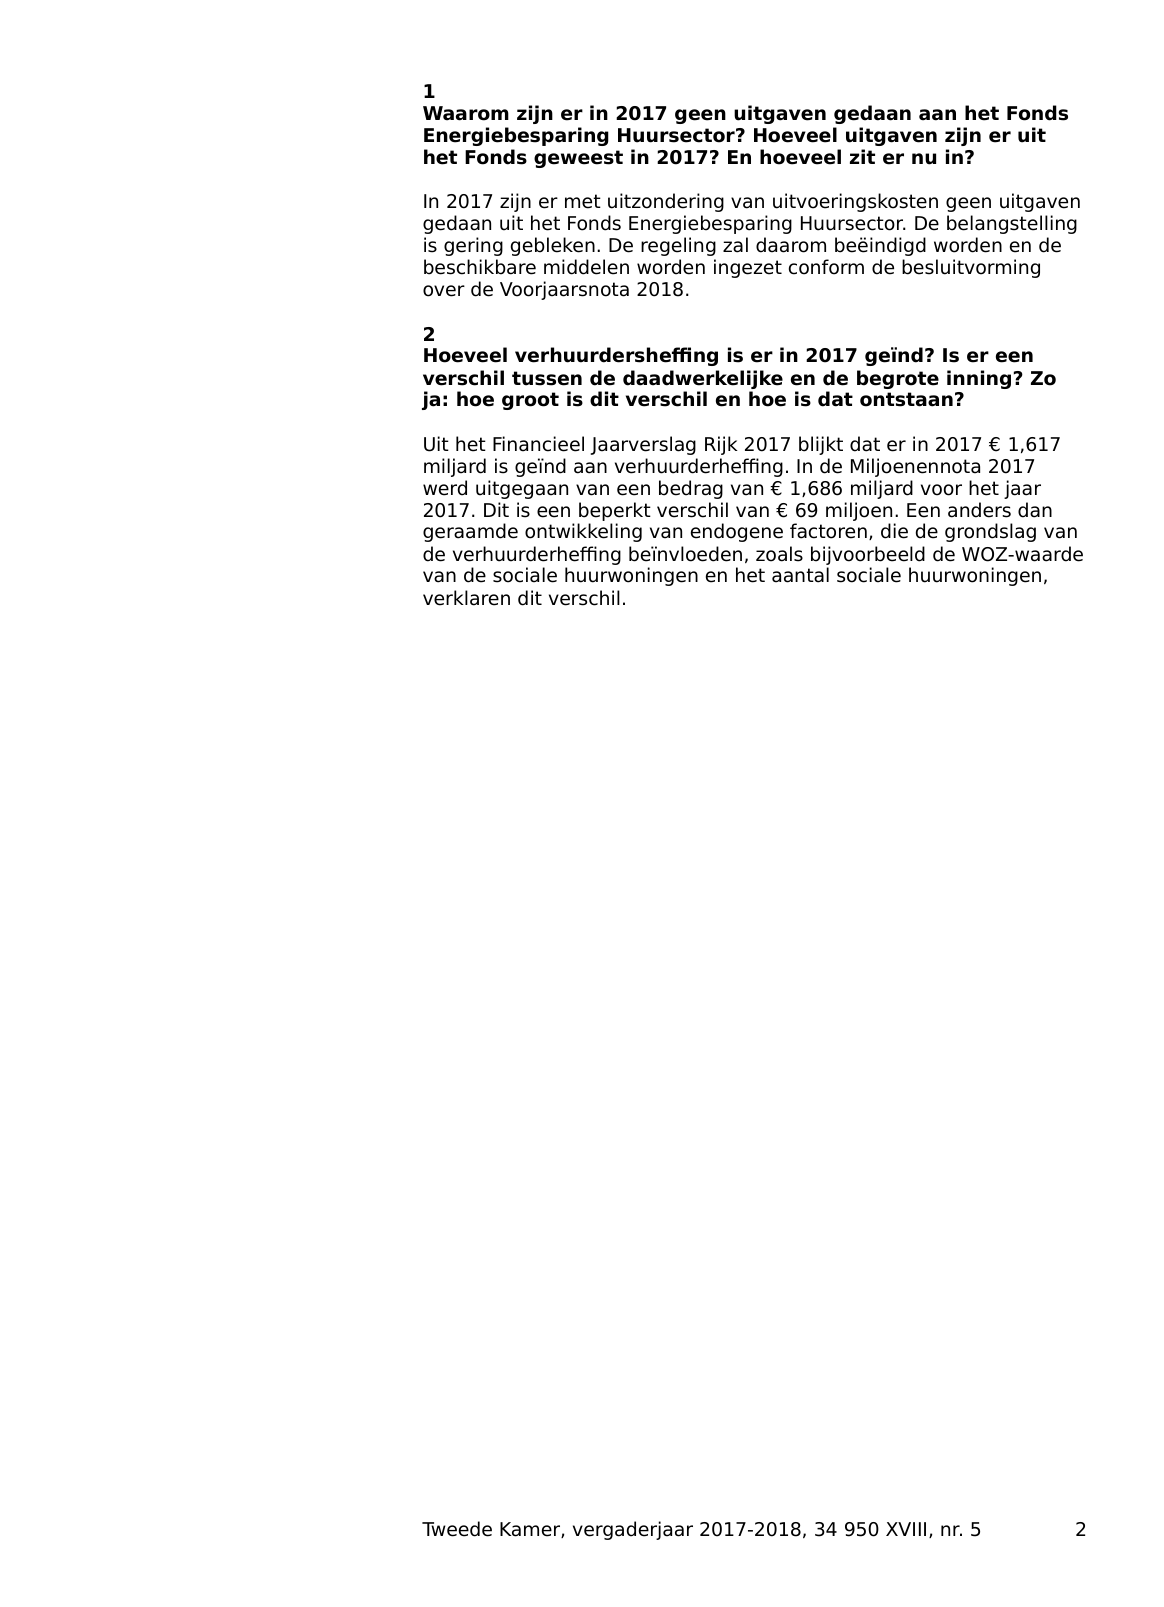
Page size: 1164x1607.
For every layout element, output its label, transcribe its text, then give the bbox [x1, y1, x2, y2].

text Uit het Financieel Jaarverslag Rijk 2017 blijkt dat er in 2017 € 1,617 miljard is geïnd aan verhuurderheffing. In de Miljoenennota 2017 werd uitgegaan van een bedrag van € 1,686 miljard voor het jaar 2017. Dit is een beperkt verschil van € 69 miljoen. Een anders dan geraamde ontwikkeling van endogene factoren, die de grondslag van de verhuurderheffing beïnvloeden, zoals bijvoorbeeld de WOZ-waarde van de sociale huurwoningen en het aantal sociale huurwoningen, verklaren dit verschil. [422, 433, 1087, 609]
text 1 [422, 81, 1087, 103]
text Waarom zijn er in 2017 geen uitgaven gedaan aan het Fonds Energiebesparing Huursector? Hoeveel uitgaven zijn er uit het Fonds geweest in 2017? En hoeveel zit er nu in? [422, 103, 1087, 169]
text Hoeveel verhuurdersheffing is er in 2017 geïnd? Is er een verschil tussen de daadwerkelijke en de begrote inning? Zo ja: hoe groot is dit verschil en hoe is dat ontstaan? [422, 345, 1087, 411]
text 2 [422, 323, 1087, 345]
text In 2017 zijn er met uitzondering van uitvoeringskosten geen uitgaven gedaan uit het Fonds Energiebesparing Huursector. De belangstelling is gering gebleken. De regeling zal daarom beëindigd worden en de beschikbare middelen worden ingezet conform de besluitvorming over de Voorjaarsnota 2018. [422, 191, 1087, 301]
